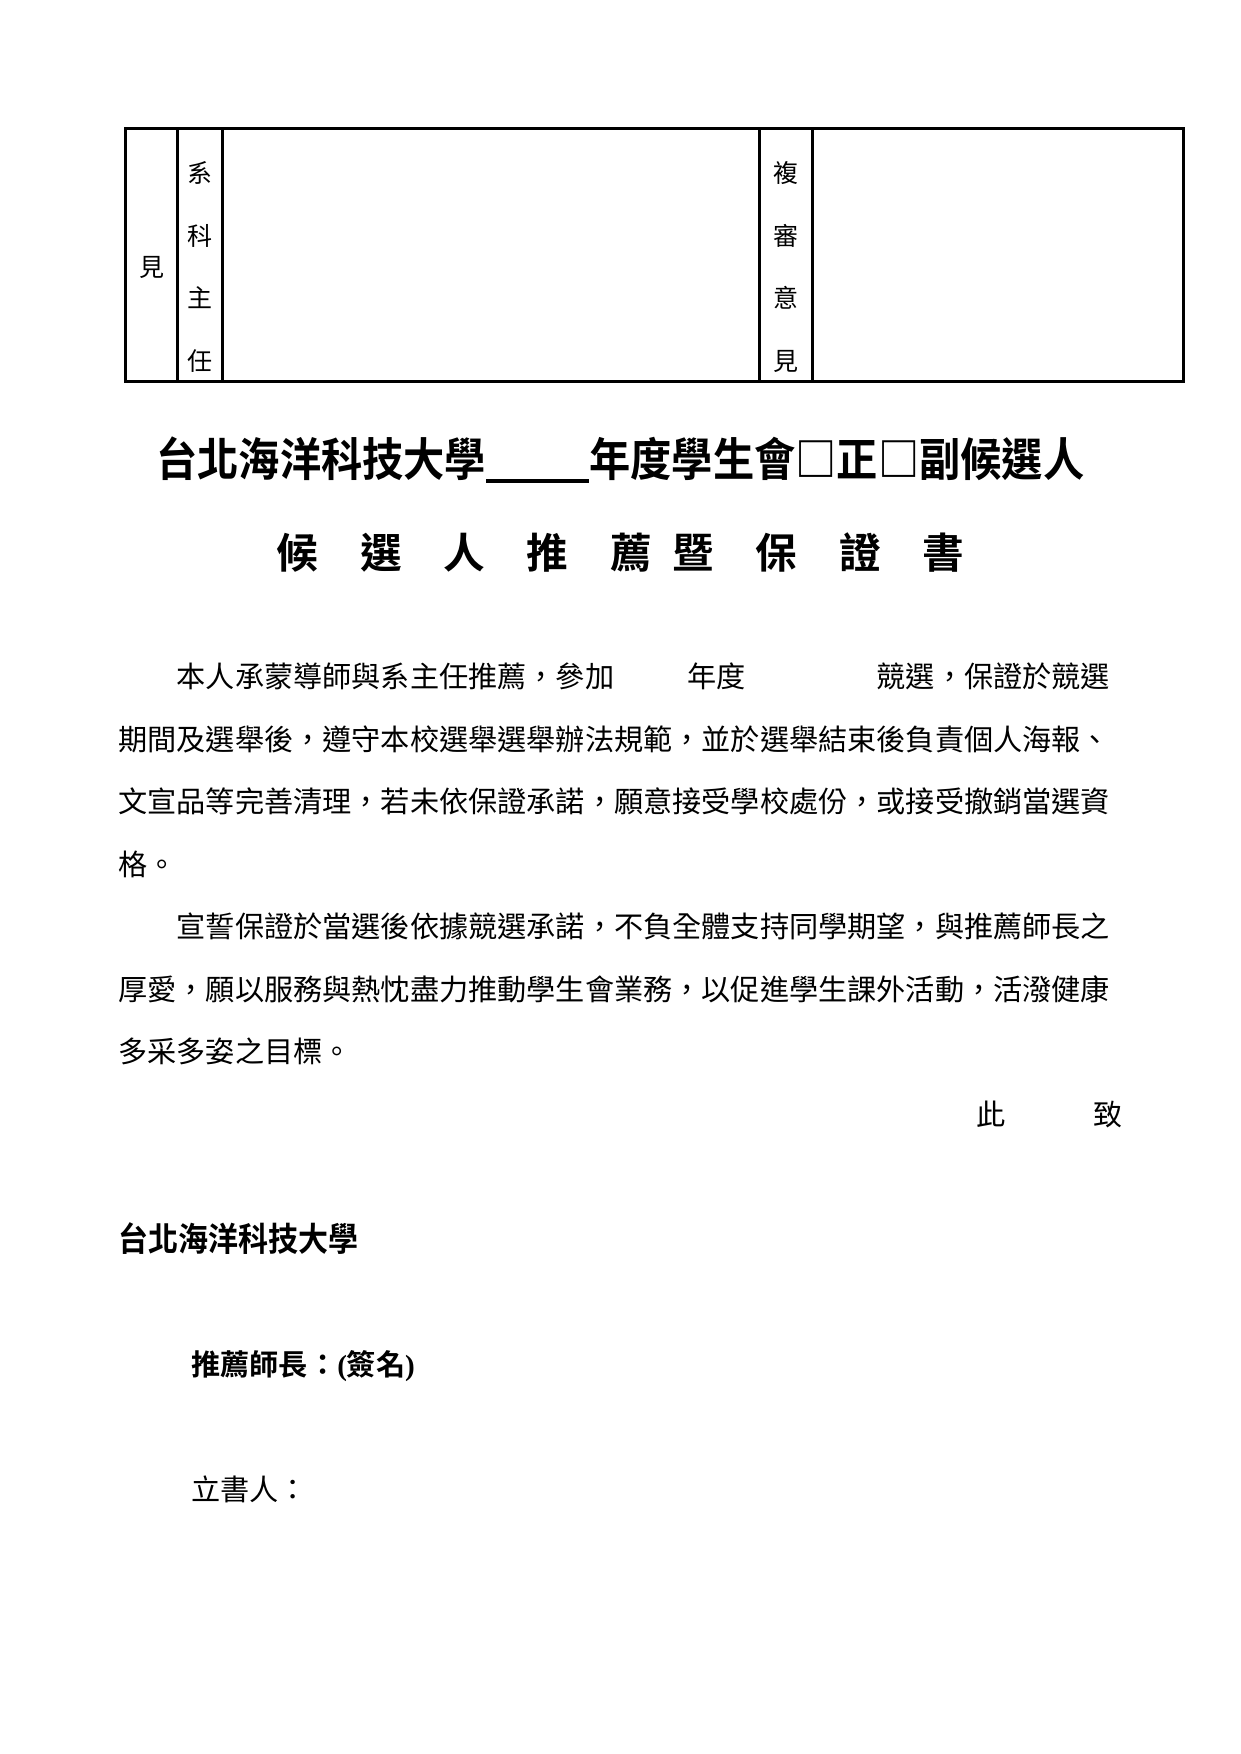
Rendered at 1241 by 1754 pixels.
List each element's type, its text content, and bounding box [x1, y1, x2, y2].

text 本人承蒙導師與系主任推薦，參加 年度 競選，保證於競選期間及選舉後，遵守本校選舉選舉辦法規範，並於選舉結束後負責個人海報、文宣品等完善清理，若未依保證承諾，願意接受學校處份，或接受撤銷當選資格。 [118, 633, 1122, 883]
table_cell 見 [127, 130, 176, 380]
text 台北海洋科技大學 年度學生會□正□副候選人 [118, 383, 1122, 508]
text 立書人： [118, 1446, 1122, 1508]
table_cell 系科主任 [179, 130, 221, 380]
table_cell 複審意見 [761, 130, 811, 380]
text 台北海洋科技大學 [118, 1196, 1122, 1258]
table_cell [814, 130, 1182, 380]
table_cell [224, 130, 758, 380]
text 候 選 人 推 薦 暨 保 證 書 [118, 508, 1122, 571]
text 此 致 [118, 1071, 1122, 1133]
text 推薦師長：(簽名) [118, 1321, 1122, 1383]
text 宣誓保證於當選後依據競選承諾，不負全體支持同學期望，與推薦師長之厚愛，願以服務與熱忱盡力推動學生會業務，以促進學生課外活動，活潑健康多采多姿之目標。 [118, 883, 1122, 1071]
